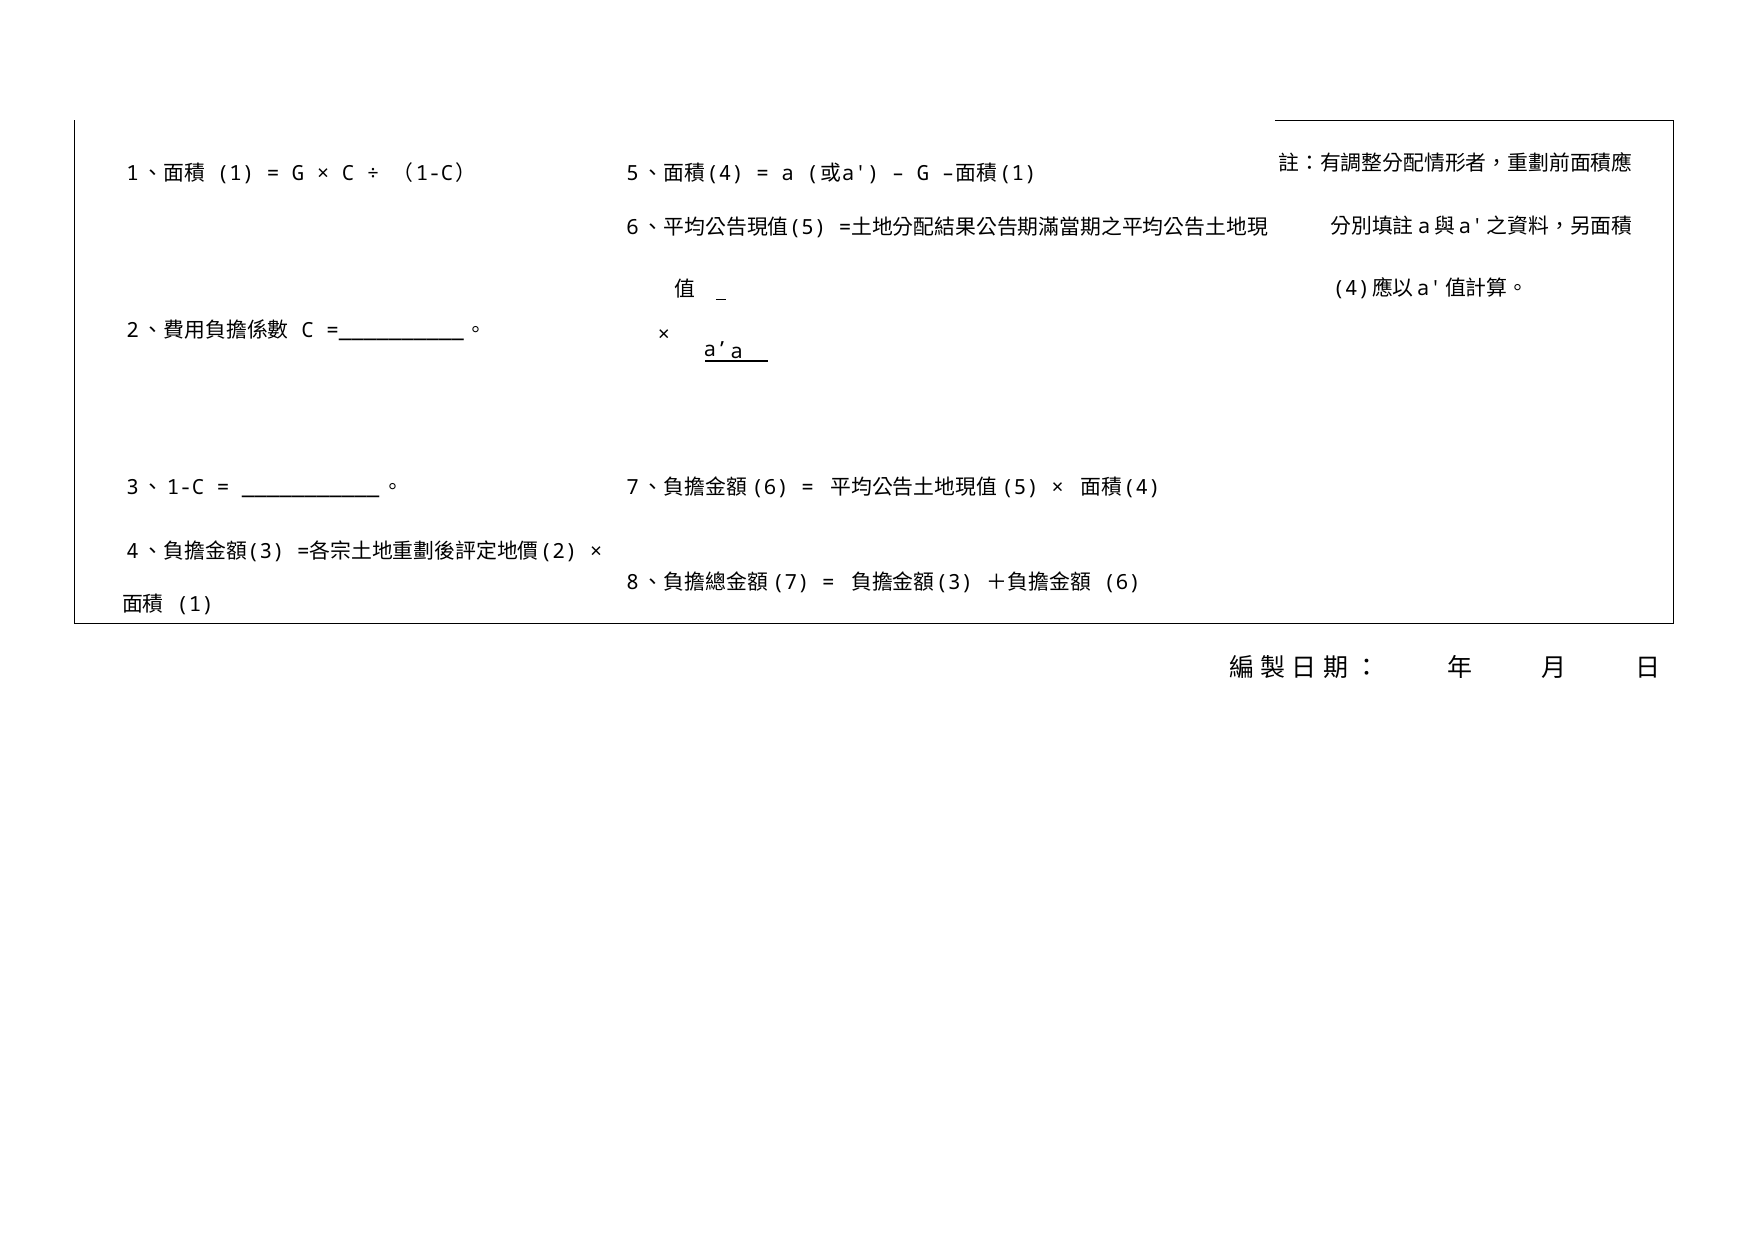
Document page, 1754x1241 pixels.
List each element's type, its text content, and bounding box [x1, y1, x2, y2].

table_cell 3、1-C = ___________。 [75, 434, 618, 497]
table_cell 2、費用負擔係數 C =__________。 [75, 183, 618, 434]
table_cell 6、平均公告現值(5) =土地分配結果公告期滿當期之平均公告土地現值 a [619, 183, 1275, 434]
table_cell 7、負擔金額(6) = 平均公告土地現值(5) × 面積(4) [619, 434, 1275, 497]
table_cell 5、面積(4) = a (或a') – G –面積(1) [619, 120, 1275, 183]
table_cell 4、負擔金額(3) =各宗土地重劃後評定地價(2) × 面積 (1) [75, 497, 618, 623]
table_cell 1、面積 (1) = G × C ÷ （1-C） [75, 120, 618, 183]
table_cell 8、負擔總金額(7) = 負擔金額(3) ＋負擔金額 (6) [619, 497, 1275, 623]
table_cell 註：有調整分配情形者，重劃前面積應分別填註a與a'之資料，另面積(4)應以a'值計算。 [1275, 121, 1673, 623]
text 編製日期： 年 月 日 [91, 624, 1663, 687]
